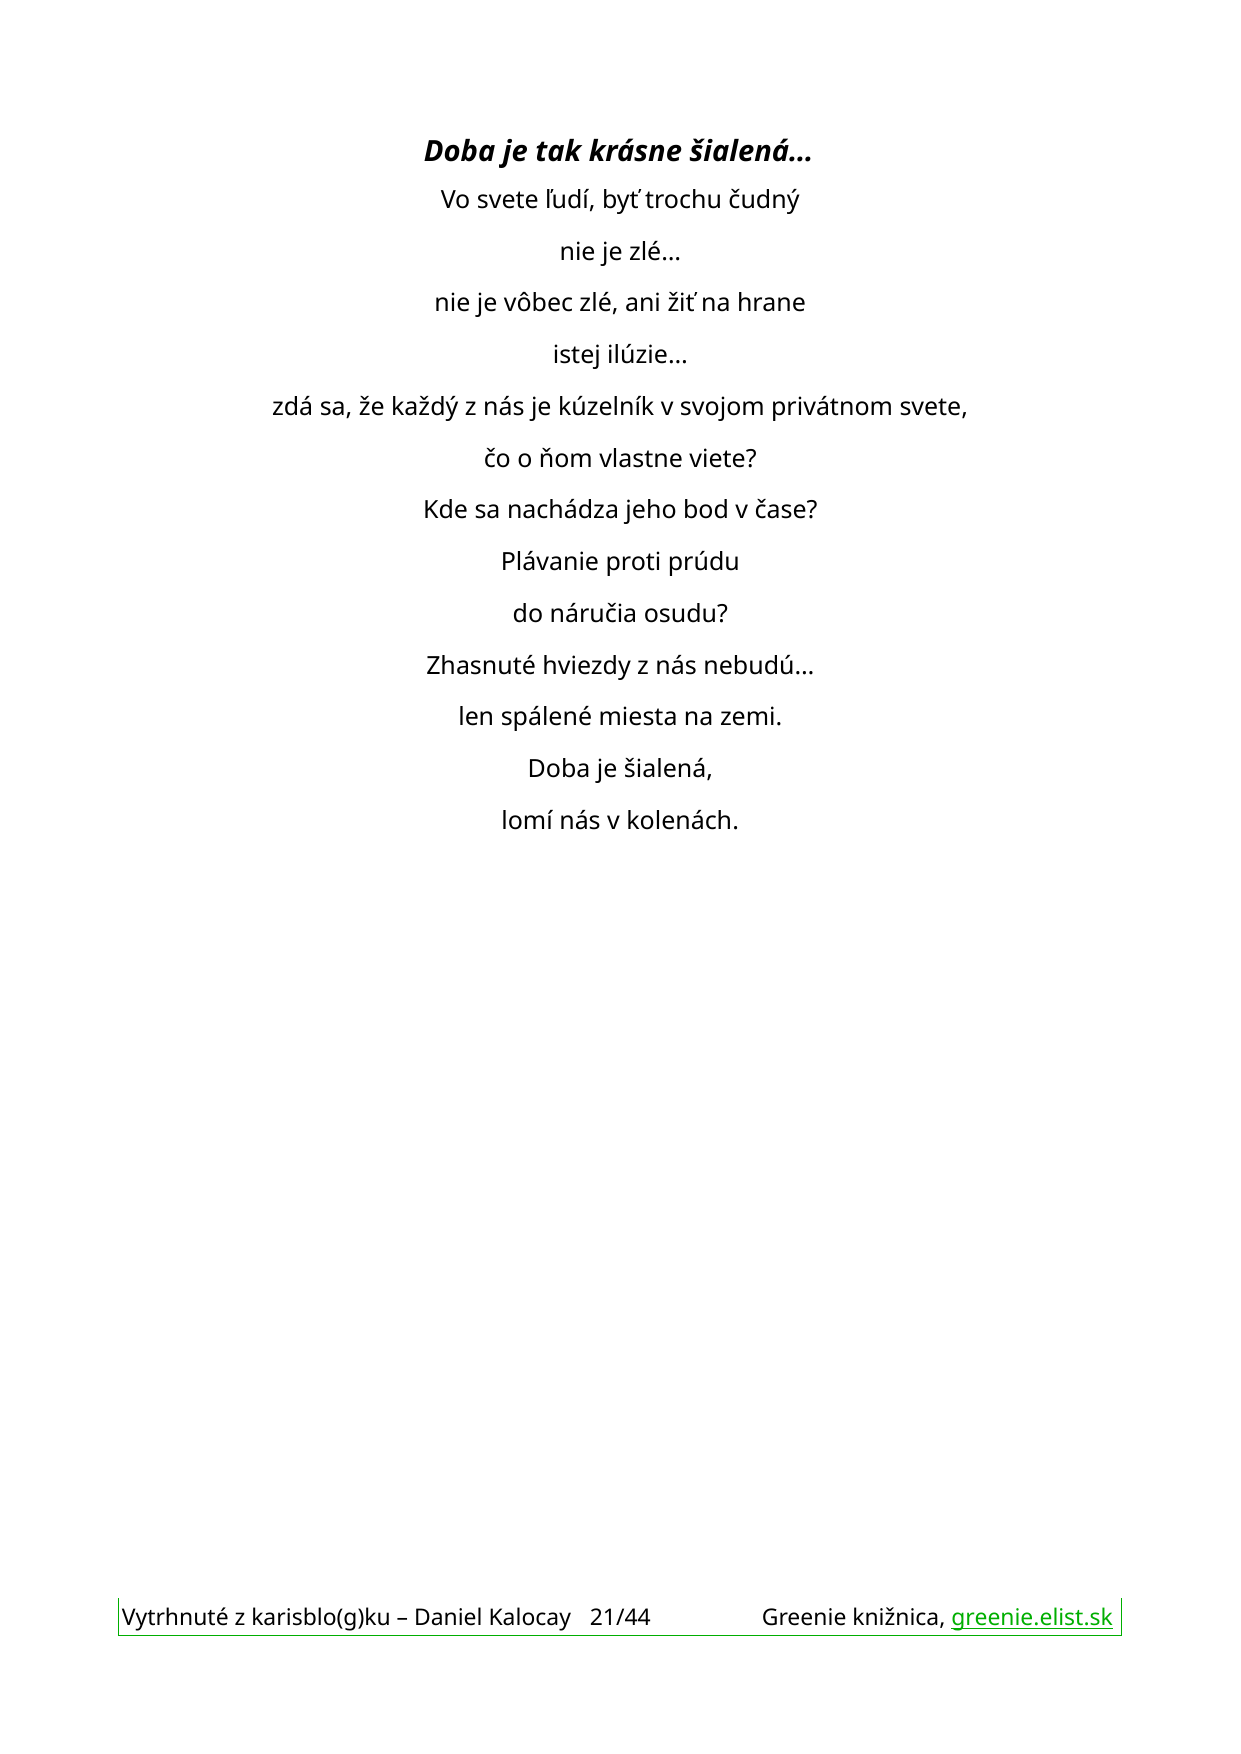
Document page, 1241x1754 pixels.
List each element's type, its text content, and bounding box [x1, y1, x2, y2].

text istej ilúzie… [118, 337, 1122, 371]
text Kde sa nachádza jeho bod v čase? [118, 492, 1122, 526]
text nie je vôbec zlé, ani žiť na hrane [118, 285, 1122, 319]
text zdá sa, že každý z nás je kúzelník v svojom privátnom svete, [118, 388, 1122, 422]
text nie je zlé… [118, 233, 1122, 267]
text Vo svete ľudí, byť trochu čudný [118, 181, 1122, 215]
text Zhasnuté hviezdy z nás nebudú… [118, 647, 1122, 681]
text len spálené miesta na zemi. [118, 699, 1122, 733]
text lomí nás v kolenách. [118, 803, 1122, 837]
text Doba je šialená, [118, 751, 1122, 785]
text Plávanie proti prúdu [118, 544, 1122, 578]
text čo o ňom vlastne viete? [118, 440, 1122, 474]
subtitle Doba je tak krásne šialená… [118, 130, 1122, 169]
text do náručia osudu? [118, 596, 1122, 629]
